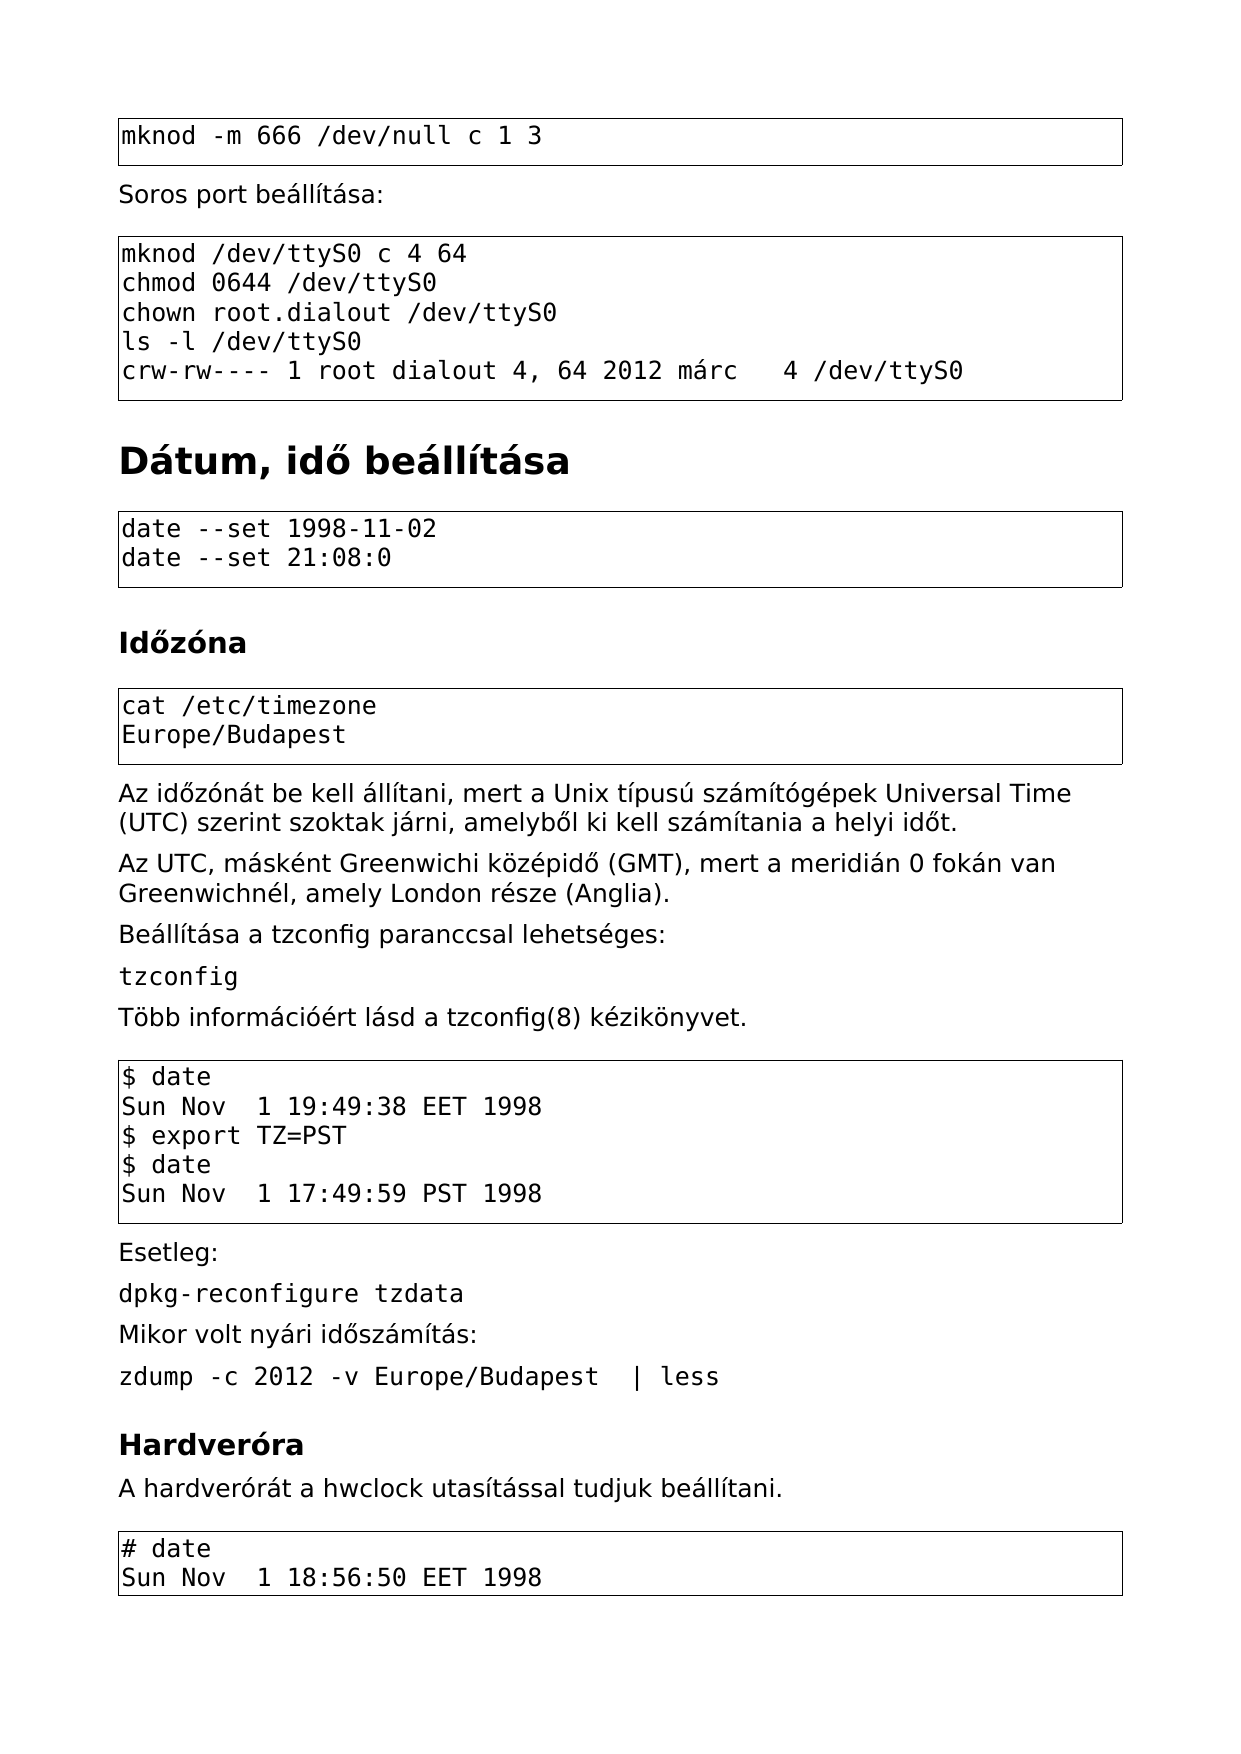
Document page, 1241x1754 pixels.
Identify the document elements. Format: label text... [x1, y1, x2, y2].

text A hardverórát a hwclock utasítással tudjuk beállítani. [118, 1475, 1122, 1504]
table_header date --set 1998-11-02 date --set 21:08:0 [119, 512, 1122, 587]
text Beállítása a tzconfig paranccsal lehetséges: [118, 921, 1122, 950]
text Soros port beállítása: [118, 180, 1122, 209]
text Esetleg: [118, 1238, 1122, 1267]
table_header $ date Sun Nov 1 19:49:38 EET 1998 $ export TZ=PST $ date Sun Nov 1 17:49:59 PST 1998 [119, 1061, 1122, 1223]
text Az UTC, másként Greenwichi középidő (GMT), mert a meridián 0 fokán van Greenwichnél, amely London része (Anglia). [118, 850, 1122, 908]
subtitle Időzóna [118, 627, 1122, 661]
text Több információért lásd a tzconfig(8) kézikönyvet. [118, 1003, 1122, 1032]
table_header # date Sun Nov 1 18:56:50 EET 1998 [119, 1532, 1122, 1595]
text zdump -c 2012 -v Europe/Budapest | less [118, 1362, 1122, 1391]
table_header mknod -m 666 /dev/null c 1 3 [119, 119, 1122, 165]
subtitle Hardveróra [118, 1428, 1122, 1462]
text Mikor volt nyári időszámítás: [118, 1321, 1122, 1350]
subtitle Dátum, idő beállítása [118, 440, 1122, 483]
text Az időzónát be kell állítani, mert a Unix típusú számítógépek Universal Time (UTC) szerint szoktak járni, amelyből ki kell számítania a helyi időt. [118, 779, 1122, 837]
text dpkg-reconfigure tzdata [118, 1280, 1122, 1309]
table_header mknod /dev/ttyS0 c 4 64 chmod 0644 /dev/ttyS0 chown root.dialout /dev/ttyS0 ls -l /dev/ttyS0 crw-rw---- 1 root dialout 4, 64 2012 márc 4 /dev/ttyS0 [119, 237, 1122, 400]
text tzconfig [118, 962, 1122, 991]
table_header cat /etc/timezone Europe/Budapest [119, 689, 1122, 764]
